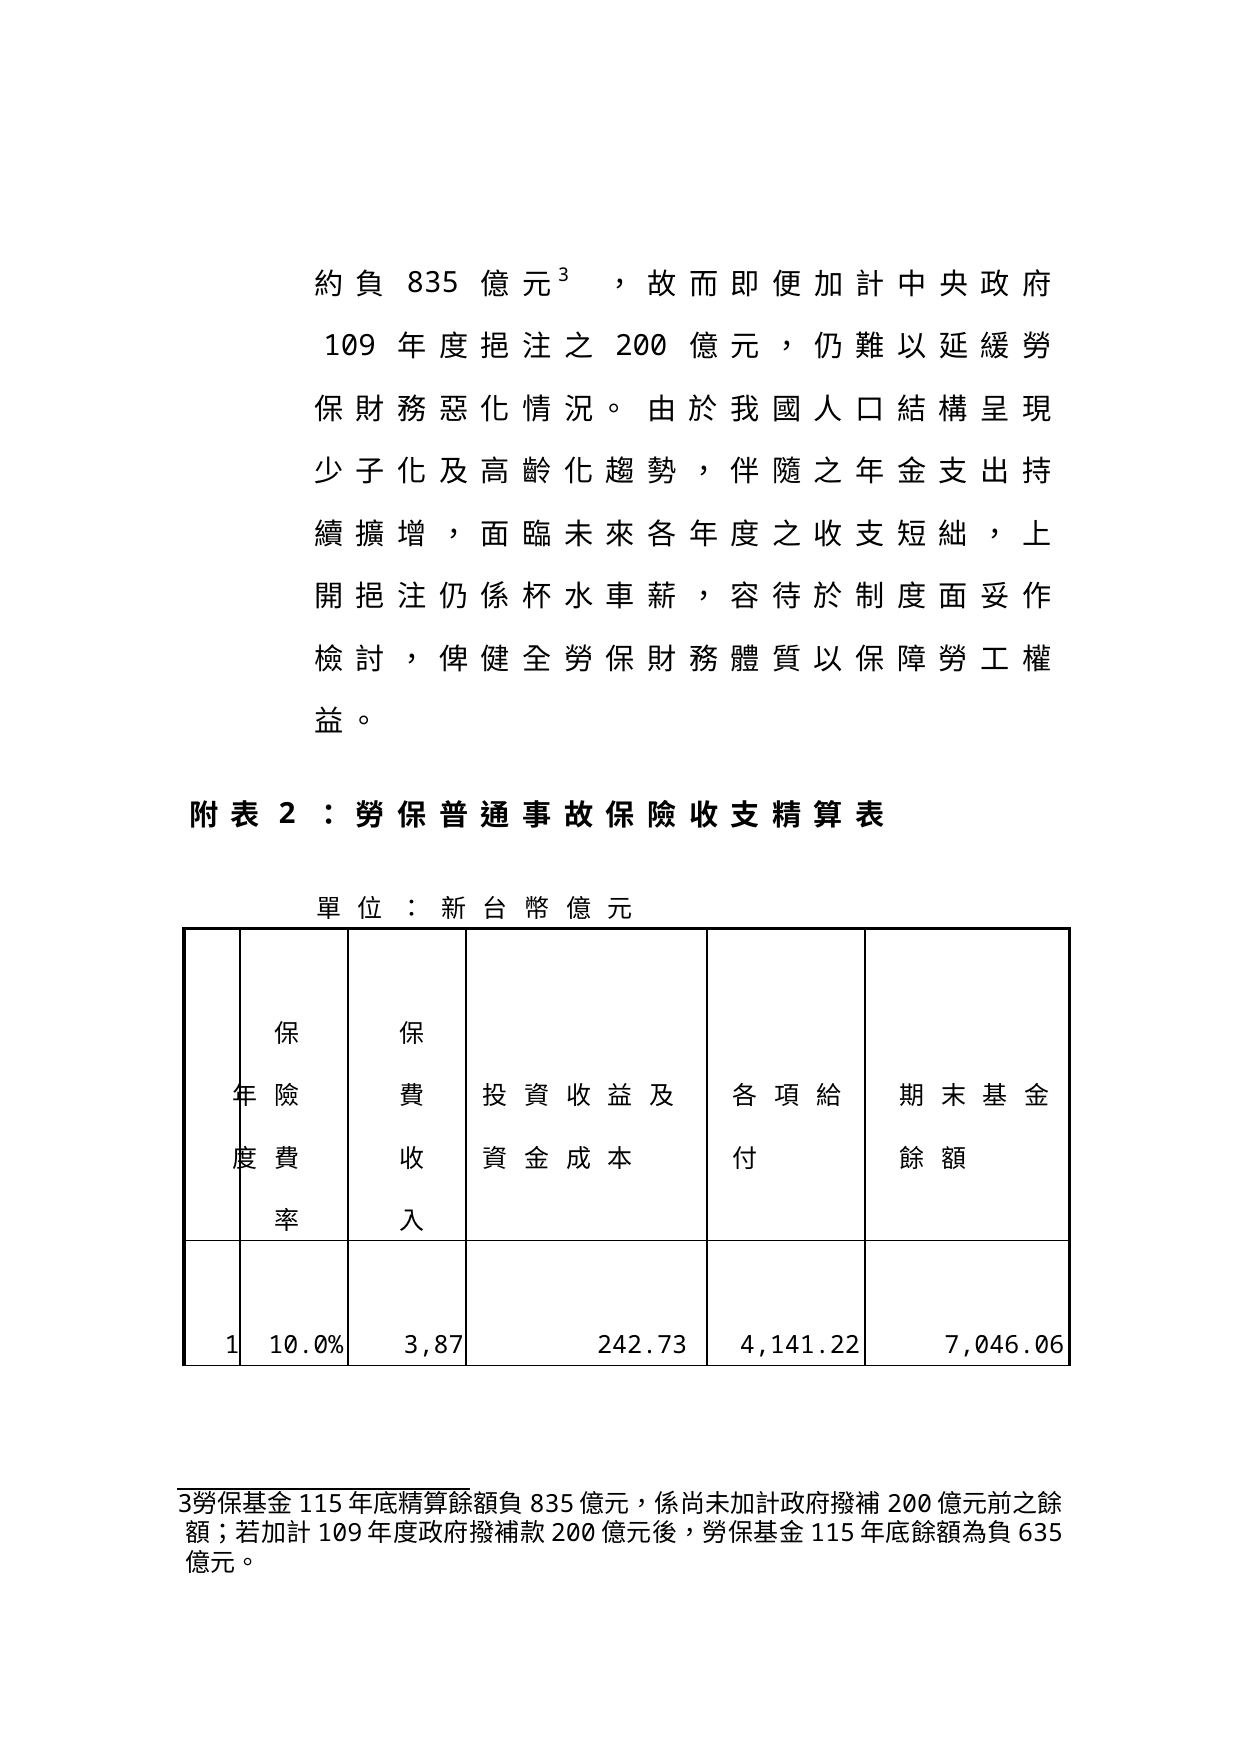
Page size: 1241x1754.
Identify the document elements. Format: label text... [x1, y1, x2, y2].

table_header 保費收入 [349, 930, 465, 1240]
text 中央政府考量勞保年金改革草案尚未完成立法，且107年度保費整體收支首次出現短絀，勞動部爰於109年度單位預算之「勞動保險業務」計畫項下編列歲出200億元，以撥補勞保基金。惟依勞保局精算報告(詳附表2)，倘無法完成勞保年金改革，預計115年底開始勞保基金餘額預計約負835億元，故而即便加計中央政府109年度挹注之200億元，仍難以延緩勞保財務惡化情況。由於我國人口結構呈現少子化及高齡化趨勢，伴隨之年金支出持續擴增，面臨未來各年度之收支短絀，上開挹注仍係杯水車薪，容待於制度面妥作檢討，俾健全勞保財務體質以保障勞工權益。 [271, 177, 1058, 740]
table_header 投資收益及資金成本 [467, 930, 706, 1240]
table_cell 10.0% [241, 1241, 347, 1365]
table_header 期末基金餘額 [866, 930, 1068, 1240]
text 勞保基金115年底精算餘額負835億元，係尚未加計政府撥補200億元前之餘額；若加計109年度政府撥補款200億元後，勞保基金115年底餘額為負635億元。 [177, 1489, 1063, 1577]
text 附表2：勞保普通事故保險收支精算表 單位：新台幣億元 [183, 740, 1058, 927]
table_cell 7,046.06 [866, 1241, 1068, 1365]
table_cell 4,141.22 [708, 1241, 864, 1365]
table_header 保險費率 [241, 930, 347, 1240]
table_cell 3,87 [349, 1241, 465, 1365]
table_cell 1 [186, 1241, 239, 1365]
table_cell 242.73 [467, 1241, 706, 1365]
table_header 各項給付 [708, 930, 864, 1240]
table_header 年度 [186, 930, 239, 1240]
